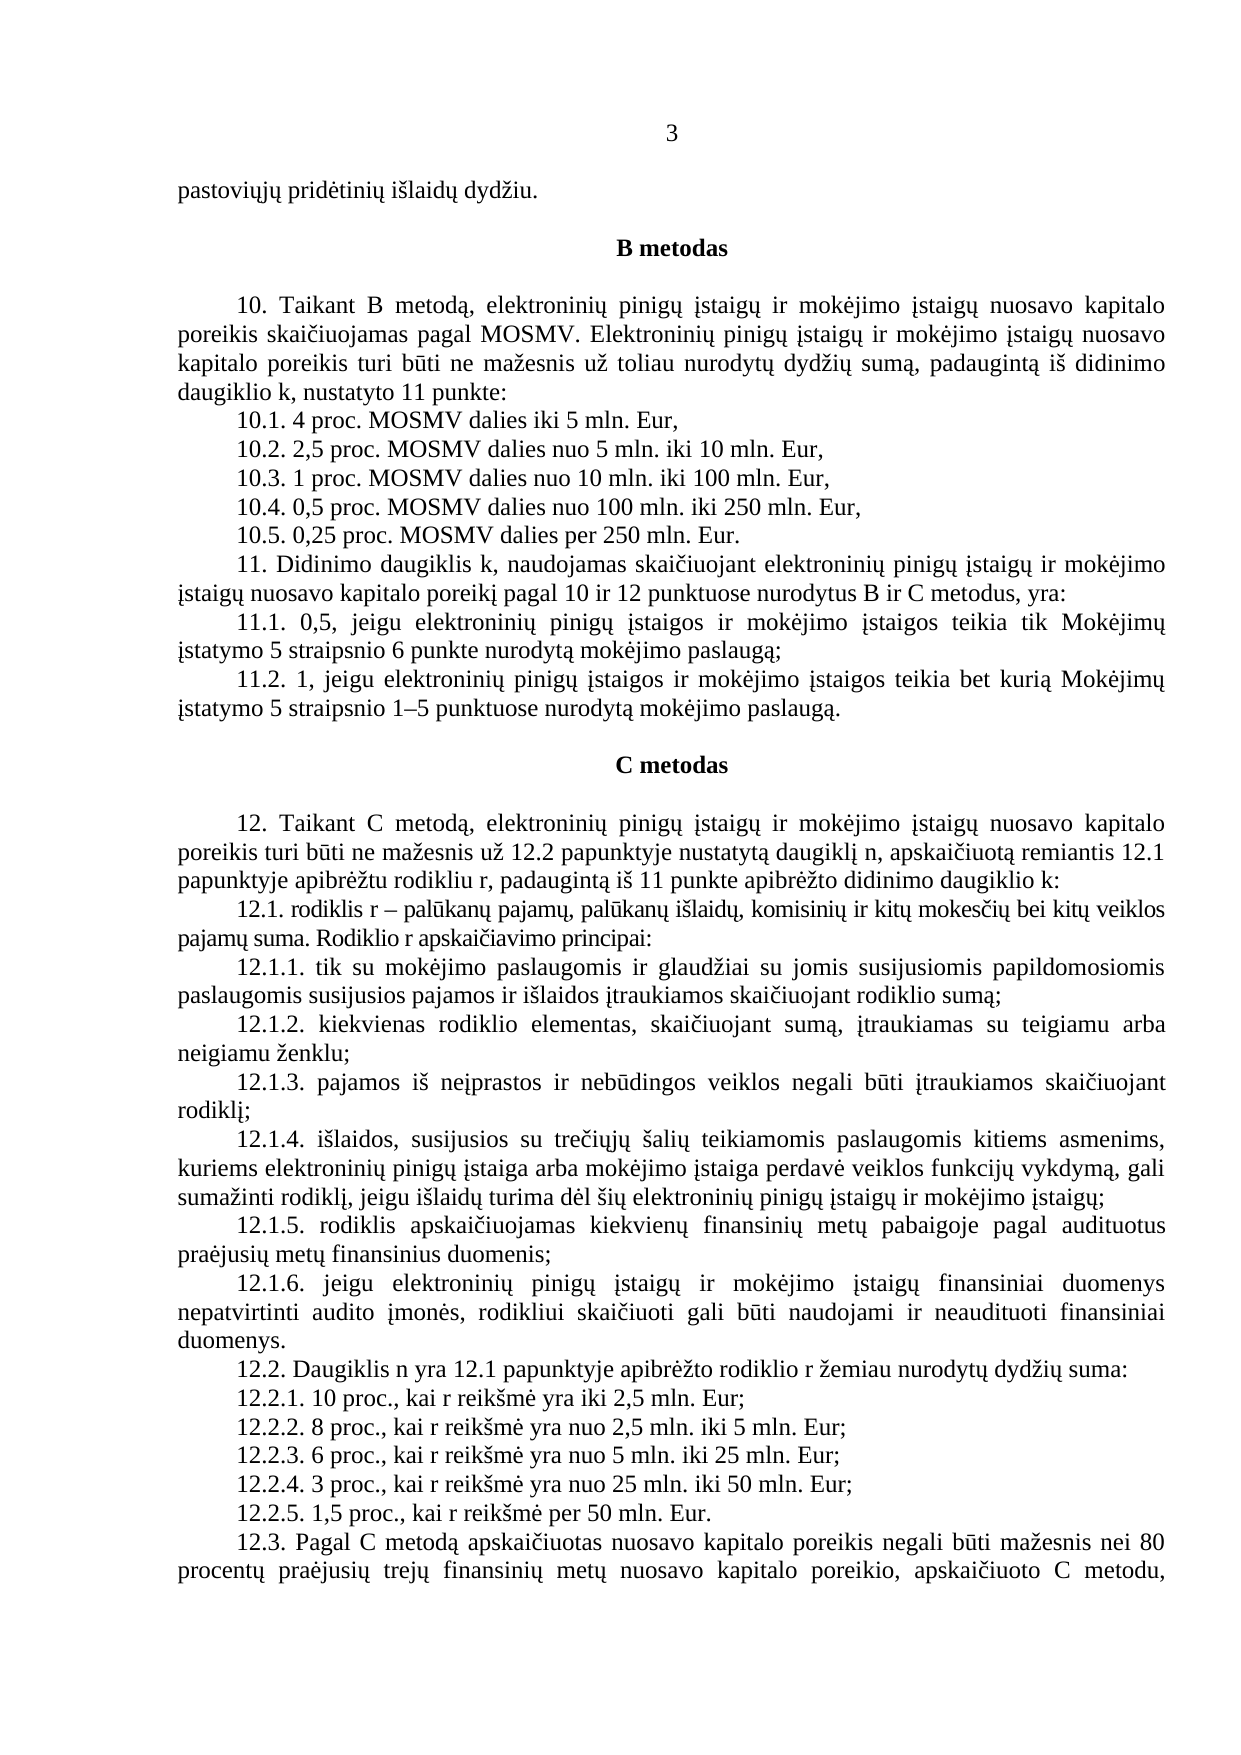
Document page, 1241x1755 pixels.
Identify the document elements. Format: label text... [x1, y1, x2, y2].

text 12.1.4. išlaidos, susijusios su trečiųjų šalių teikiamomis paslaugomis kitiems asmenims, kuriems elektroninių pinigų įstaiga arba mokėjimo įstaiga perdavė veiklos funkcijų vykdymą, gali sumažinti rodiklį, jeigu išlaidų turima dėl šių elektroninių pinigų įstaigų ir mokėjimo įstaigų; [177, 1124, 1166, 1211]
text 10.1. 4 proc. MOSMV dalies iki 5 mln. Eur, [177, 406, 1166, 434]
text 10.5. 0,25 proc. MOSMV dalies per 250 mln. Eur. [177, 521, 1166, 549]
text 12.2.1. 10 proc., kai r reikšmė yra iki 2,5 mln. Eur; [177, 1383, 1166, 1412]
text 12.3. Pagal C metodą apskaičiuotas nuosavo kapitalo poreikis negali būti mažesnis nei 80 procentų praėjusių trejų finansinių metų nuosavo kapitalo poreikio, apskaičiuoto C metodu, [177, 1527, 1166, 1584]
text 12.2.3. 6 proc., kai r reikšmė yra nuo 5 mln. iki 25 mln. Eur; [177, 1441, 1166, 1469]
text 12.1. rodiklis r – palūkanų pajamų, palūkanų išlaidų, komisinių ir kitų mokesčių bei kitų veiklos pajamų suma. Rodiklio r apskaičiavimo principai: [177, 894, 1166, 952]
text 12.1.1. tik su mokėjimo paslaugomis ir glaudžiai su jomis susijusiomis papildomosiomis paslaugomis susijusios pajamos ir išlaidos įtraukiamos skaičiuojant rodiklio sumą; [177, 952, 1166, 1009]
text 12.1.3. pajamos iš neįprastos ir nebūdingos veiklos negali būti įtraukiamos skaičiuojant rodiklį; [177, 1067, 1166, 1124]
text B metodas [177, 233, 1166, 262]
text C metodas [177, 751, 1166, 779]
text 12.2.2. 8 proc., kai r reikšmė yra nuo 2,5 mln. iki 5 mln. Eur; [177, 1412, 1166, 1441]
text 12.1.5. rodiklis apskaičiuojamas kiekvienų finansinių metų pabaigoje pagal audituotus praėjusių metų finansinius duomenis; [177, 1211, 1166, 1268]
text 10.4. 0,5 proc. MOSMV dalies nuo 100 mln. iki 250 mln. Eur, [177, 492, 1166, 521]
text 12.2. Daugiklis n yra 12.1 papunktyje apibrėžto rodiklio r žemiau nurodytų dydžių suma: [177, 1354, 1166, 1383]
text 11.1. 0,5, jeigu elektroninių pinigų įstaigos ir mokėjimo įstaigos teikia tik Mokėjimų įstatymo 5 straipsnio 6 punkte nurodytą mokėjimo paslaugą; [177, 607, 1166, 664]
text pastoviųjų pridėtinių išlaidų dydžiu. [177, 176, 1166, 204]
text 10. Taikant B metodą, elektroninių pinigų įstaigų ir mokėjimo įstaigų nuosavo kapitalo poreikis skaičiuojamas pagal MOSMV. Elektroninių pinigų įstaigų ir mokėjimo įstaigų nuosavo kapitalo poreikis turi būti ne mažesnis už toliau nurodytų dydžių sumą, padaugintą iš didinimo daugiklio k, nustatyto 11 punkte: [177, 291, 1166, 406]
text 12. Taikant C metodą, elektroninių pinigų įstaigų ir mokėjimo įstaigų nuosavo kapitalo poreikis turi būti ne mažesnis už 12.2 papunktyje nustatytą daugiklį n, apskaičiuotą remiantis 12.1 papunktyje apibrėžtu rodikliu r, padaugintą iš 11 punkte apibrėžto didinimo daugiklio k: [177, 808, 1166, 894]
text 10.3. 1 proc. MOSMV dalies nuo 10 mln. iki 100 mln. Eur, [177, 463, 1166, 492]
text 12.1.6. jeigu elektroninių pinigų įstaigų ir mokėjimo įstaigų finansiniai duomenys nepatvirtinti audito įmonės, rodikliui skaičiuoti gali būti naudojami ir neaudituoti finansiniai duomenys. [177, 1268, 1166, 1354]
text 10.2. 2,5 proc. MOSMV dalies nuo 5 mln. iki 10 mln. Eur, [177, 434, 1166, 463]
text 11.2. 1, jeigu elektroninių pinigų įstaigos ir mokėjimo įstaigos teikia bet kurią Mokėjimų įstatymo 5 straipsnio 1–5 punktuose nurodytą mokėjimo paslaugą. [177, 664, 1166, 722]
text 12.1.2. kiekvienas rodiklio elementas, skaičiuojant sumą, įtraukiamas su teigiamu arba neigiamu ženklu; [177, 1009, 1166, 1067]
text 12.2.4. 3 proc., kai r reikšmė yra nuo 25 mln. iki 50 mln. Eur; [177, 1469, 1166, 1498]
text 11. Didinimo daugiklis k, naudojamas skaičiuojant elektroninių pinigų įstaigų ir mokėjimo įstaigų nuosavo kapitalo poreikį pagal 10 ir 12 punktuose nurodytus B ir C metodus, yra: [177, 549, 1166, 607]
text 12.2.5. 1,5 proc., kai r reikšmė per 50 mln. Eur. [177, 1498, 1166, 1527]
